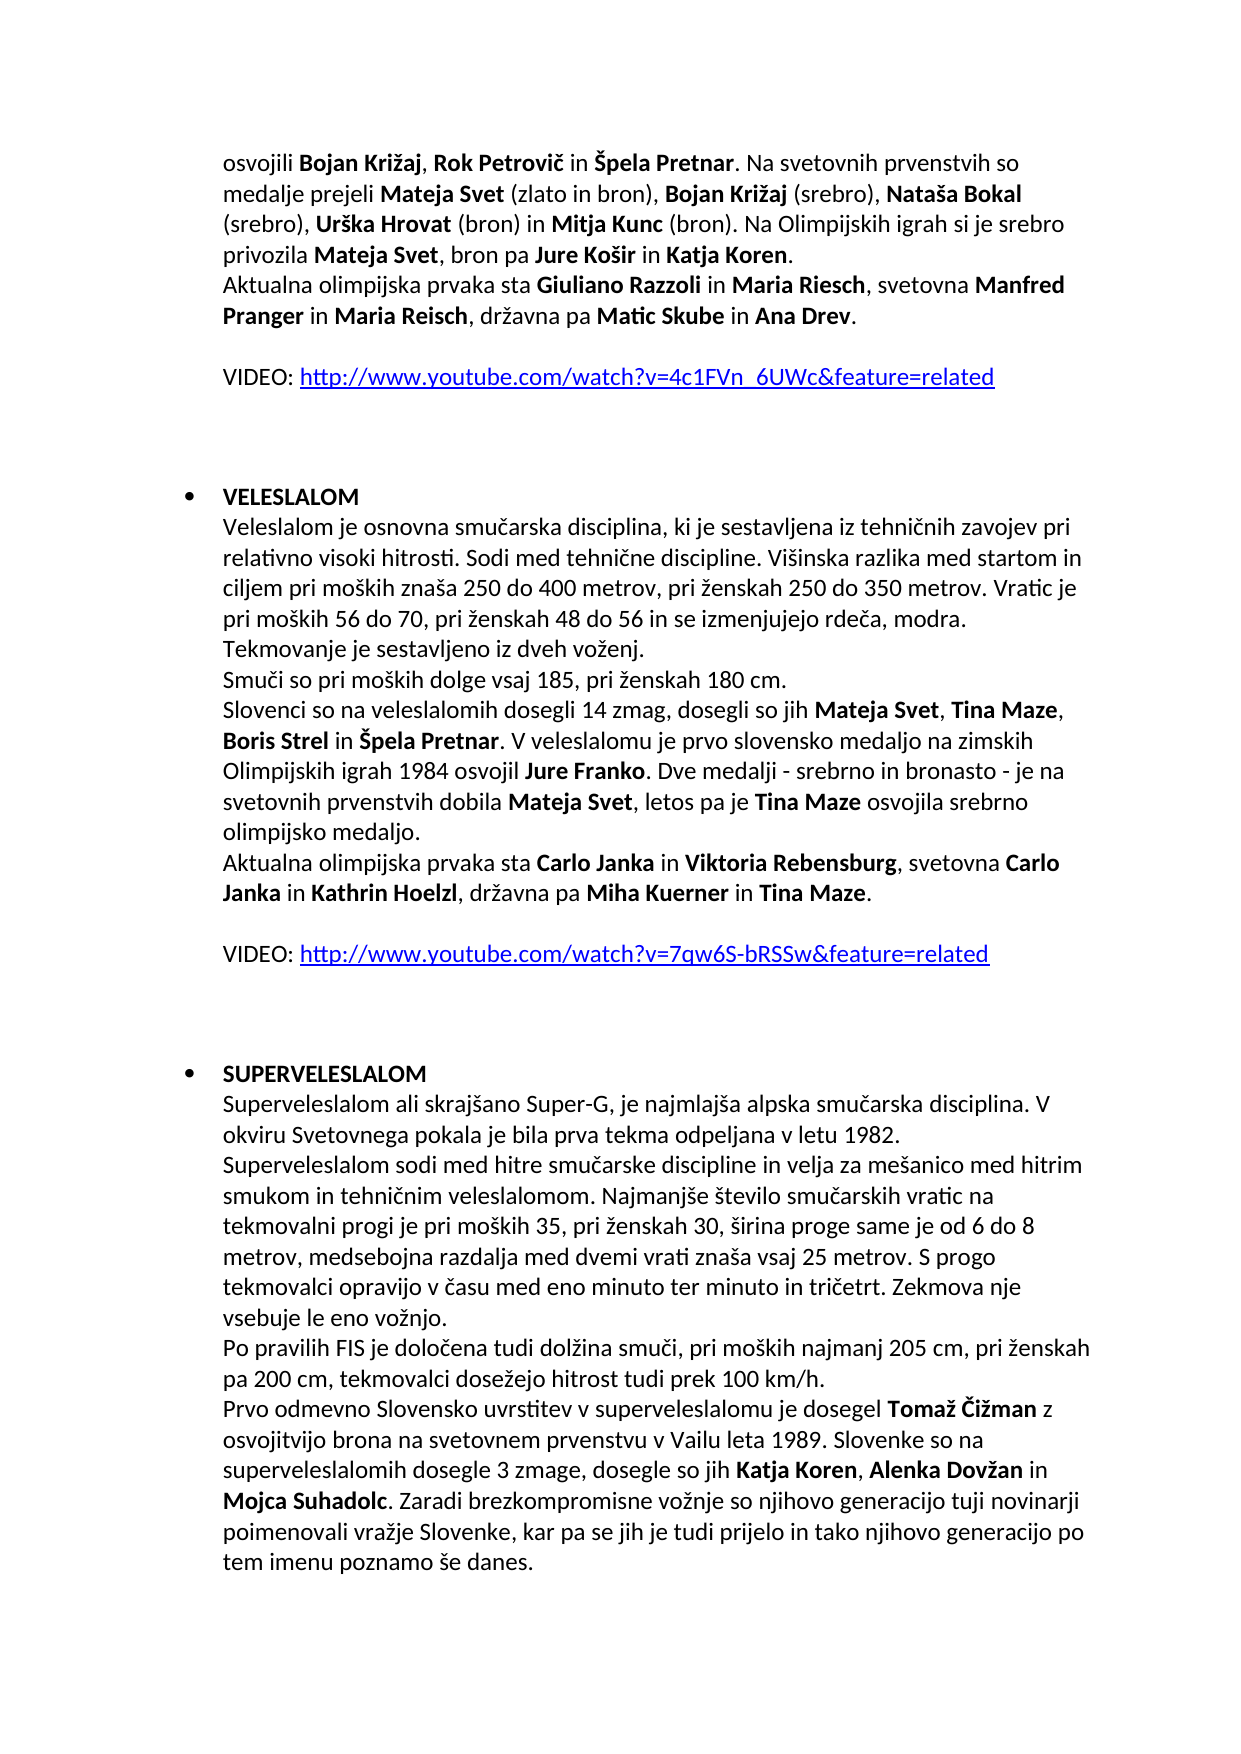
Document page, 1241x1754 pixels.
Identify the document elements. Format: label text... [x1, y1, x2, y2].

list osvojili Bojan Križaj, Rok Petrovič in Špela Pretnar. Na svetovnih prvenstvih so medalje prejeli Mateja Svet (zlato in bron), Bojan Križaj (srebro), Nataša Bokal (srebro), Urška Hrovat (bron) in Mitja Kunc (bron). Na Olimpijskih igrah si je srebro privozila Mateja Svet, bron pa Jure Košir in Katja Koren. Aktualna olimpijska prvaka sta Giuliano Razzoli in Maria Riesch, svetovna Manfred Pranger in Maria Reisch, državna pa Matic Skube in Ana Drev. VIDEO: http://www.youtube.com/watch?v=4c1FVn_6UWc&feature=related [185, 148, 1093, 392]
list SUPERVELESLALOM Superveleslalom ali skrajšano Super-G, je najmlajša alpska smučarska disciplina. V okviru Svetovnega pokala je bila prva tekma odpeljana v letu 1982. Superveleslalom sodi med hitre smučarske discipline in velja za mešanico med hitrim smukom in tehničnim veleslalomom. Najmanjše število smučarskih vratic na tekmovalni progi je pri moških 35, pri ženskah 30, širina proge same je od 6 do 8 metrov, medsebojna razdalja med dvemi vrati znaša vsaj 25 metrov. S progo tekmovalci opravijo v času med eno minuto ter minuto in tričetrt. Zekmova nje vsebuje le eno vožnjo. Po pravilih FIS je določena tudi dolžina smuči, pri moških najmanj 205 cm, pri ženskah pa 200 cm, tekmovalci dosežejo hitrost tudi prek 100 km/h. Prvo odmevno Slovensko uvrstitev v superveleslalomu je dosegel Tomaž Čižman z osvojitvijo brona na svetovnem prvenstvu v Vailu leta 1989. Slovenke so na superveleslalomih dosegle 3 zmage, dosegle so jih Katja Koren, Alenka Dovžan in Mojca Suhadolc. Zaradi brezkompromisne vožnje so njihovo generacijo tuji novinarji poimenovali vražje Slovenke, kar pa se jih je tudi prijelo in tako njihovo generacijo po tem imenu poznamo še danes. [185, 1058, 1093, 1577]
list VELESLALOM Veleslalom je osnovna smučarska disciplina, ki je sestavljena iz tehničnih zavojev pri relativno visoki hitrosti. Sodi med tehnične discipline. Višinska razlika med startom in ciljem pri moških znaša 250 do 400 metrov, pri ženskah 250 do 350 metrov. Vratic je pri moških 56 do 70, pri ženskah 48 do 56 in se izmenjujejo rdeča, modra. Tekmovanje je sestavljeno iz dveh voženj. Smuči so pri moških dolge vsaj 185, pri ženskah 180 cm. Slovenci so na veleslalomih dosegli 14 zmag, dosegli so jih Mateja Svet, Tina Maze, Boris Strel in Špela Pretnar. V veleslalomu je prvo slovensko medaljo na zimskih Olimpijskih igrah 1984 osvojil Jure Franko. Dve medalji - srebrno in bronasto - je na svetovnih prvenstvih dobila Mateja Svet, letos pa je Tina Maze osvojila srebrno olimpijsko medaljo. Aktualna olimpijska prvaka sta Carlo Janka in Viktoria Rebensburg, svetovna Carlo Janka in Kathrin Hoelzl, državna pa Miha Kuerner in Tina Maze. VIDEO: http://www.youtube.com/watch?v=7qw6S-bRSSw&feature=related [185, 481, 1093, 969]
